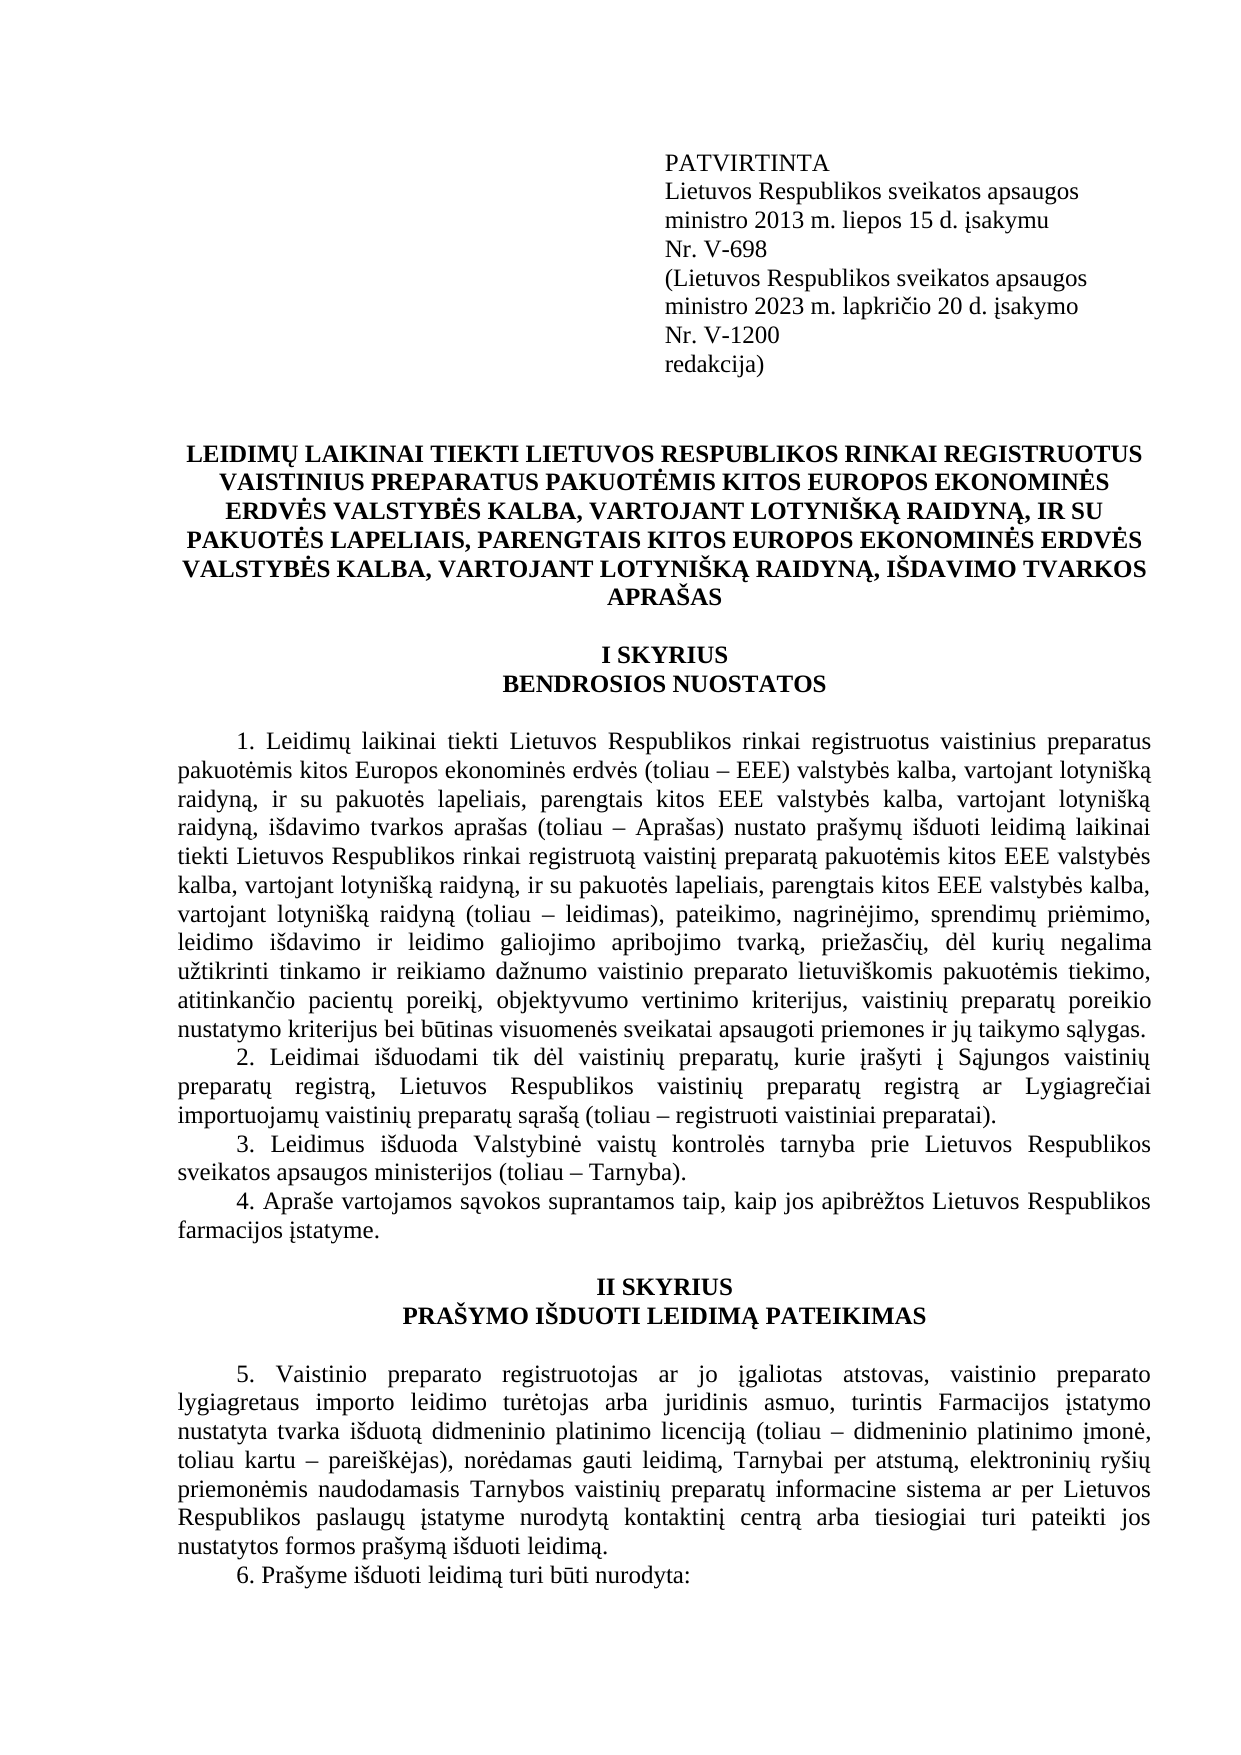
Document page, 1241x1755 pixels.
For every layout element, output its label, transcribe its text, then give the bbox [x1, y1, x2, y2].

text BENDROSIOS NUOSTATOS [177, 669, 1152, 697]
text 5. Vaistinio preparato registruotojas ar jo įgaliotas atstovas, vaistinio preparato lygiagretaus importo leidimo turėtojas arba juridinis asmuo, turintis Farmacijos įstatymo nustatyta tvarka išduotą didmeninio platinimo licenciją (toliau – didmeninio platinimo įmonė, toliau kartu – pareiškėjas), norėdamas gauti leidimą, Tarnybai per atstumą, elektroninių ryšių priemonėmis naudodamasis Tarnybos vaistinių preparatų informacine sistema ar per Lietuvos Respublikos paslaugų įstatyme nurodytą kontaktinį centrą arba tiesiogiai turi pateikti jos nustatytos formos prašymą išduoti leidimą. [177, 1359, 1152, 1560]
text 1. Leidimų laikinai tiekti Lietuvos Respublikos rinkai registruotus vaistinius preparatus pakuotėmis kitos Europos ekonominės erdvės (toliau – EEE) valstybės kalba, vartojant lotynišką raidyną, ir su pakuotės lapeliais, parengtais kitos EEE valstybės kalba, vartojant lotynišką raidyną, išdavimo tvarkos aprašas (toliau – Aprašas) nustato prašymų išduoti leidimą laikinai tiekti Lietuvos Respublikos rinkai registruotą vaistinį preparatą pakuotėmis kitos EEE valstybės kalba, vartojant lotynišką raidyną, ir su pakuotės lapeliais, parengtais kitos EEE valstybės kalba, vartojant lotynišką raidyną (toliau – leidimas), pateikimo, nagrinėjimo, sprendimų priėmimo, leidimo išdavimo ir leidimo galiojimo apribojimo tvarką, priežasčių, dėl kurių negalima užtikrinti tinkamo ir reikiamo dažnumo vaistinio preparato lietuviškomis pakuotėmis tiekimo, atitinkančio pacientų poreikį, objektyvumo vertinimo kriterijus, vaistinių preparatų poreikio nustatymo kriterijus bei būtinas visuomenės sveikatai apsaugoti priemones ir jų taikymo sąlygas. [177, 726, 1152, 1042]
text Lietuvos Respublikos sveikatos apsaugos [664, 176, 1152, 205]
text LEIDIMŲ LAIKINAI TIEKTI LIETUVOS RESPUBLIKOS RINKAI REGISTRUOTUS VAISTINIUS PREPARATUS PAKUOTĖMIS KITOS EUROPOS EKONOMINĖS ERDVĖS VALSTYBĖS KALBA, VARTOJANT LOTYNIŠKĄ RAIDYNĄ, IR SU PAKUOTĖS LAPELIAIS, PARENGTAIS KITOS EUROPOS EKONOMINĖS ERDVĖS VALSTYBĖS KALBA, VARTOJANT LOTYNIŠKĄ RAIDYNĄ, IŠDAVIMO TVARKOS APRAŠAS [177, 439, 1152, 611]
text 4. Apraše vartojamos sąvokos suprantamos taip, kaip jos apibrėžtos Lietuvos Respublikos farmacijos įstatyme. [177, 1186, 1152, 1244]
text (Lietuvos Respublikos sveikatos apsaugos [664, 263, 1152, 291]
text 6. Prašyme išduoti leidimą turi būti nurodyta: [177, 1560, 1152, 1589]
text ministro 2023 m. lapkričio 20 d. įsakymo [664, 291, 1152, 320]
text 2. Leidimai išduodami tik dėl vaistinių preparatų, kurie įrašyti į Sąjungos vaistinių preparatų registrą, Lietuvos Respublikos vaistinių preparatų registrą ar Lygiagrečiai importuojamų vaistinių preparatų sąrašą (toliau – registruoti vaistiniai preparatai). [177, 1042, 1152, 1129]
text PATVIRTINTA [664, 148, 1152, 176]
text PRAŠYMO IŠDUOTI LEIDIMĄ PATEIKIMAS [177, 1301, 1152, 1330]
text redakcija) [664, 349, 1152, 378]
text Nr. V-698 [664, 234, 1152, 263]
text Nr. V-1200 [664, 320, 1152, 349]
text II SKYRIUS [177, 1272, 1152, 1301]
text ministro 2013 m. liepos 15 d. įsakymu [664, 205, 1152, 234]
text 3. Leidimus išduoda Valstybinė vaistų kontrolės tarnyba prie Lietuvos Respublikos sveikatos apsaugos ministerijos (toliau – Tarnyba). [177, 1129, 1152, 1186]
text I SKYRIUS [177, 640, 1152, 669]
